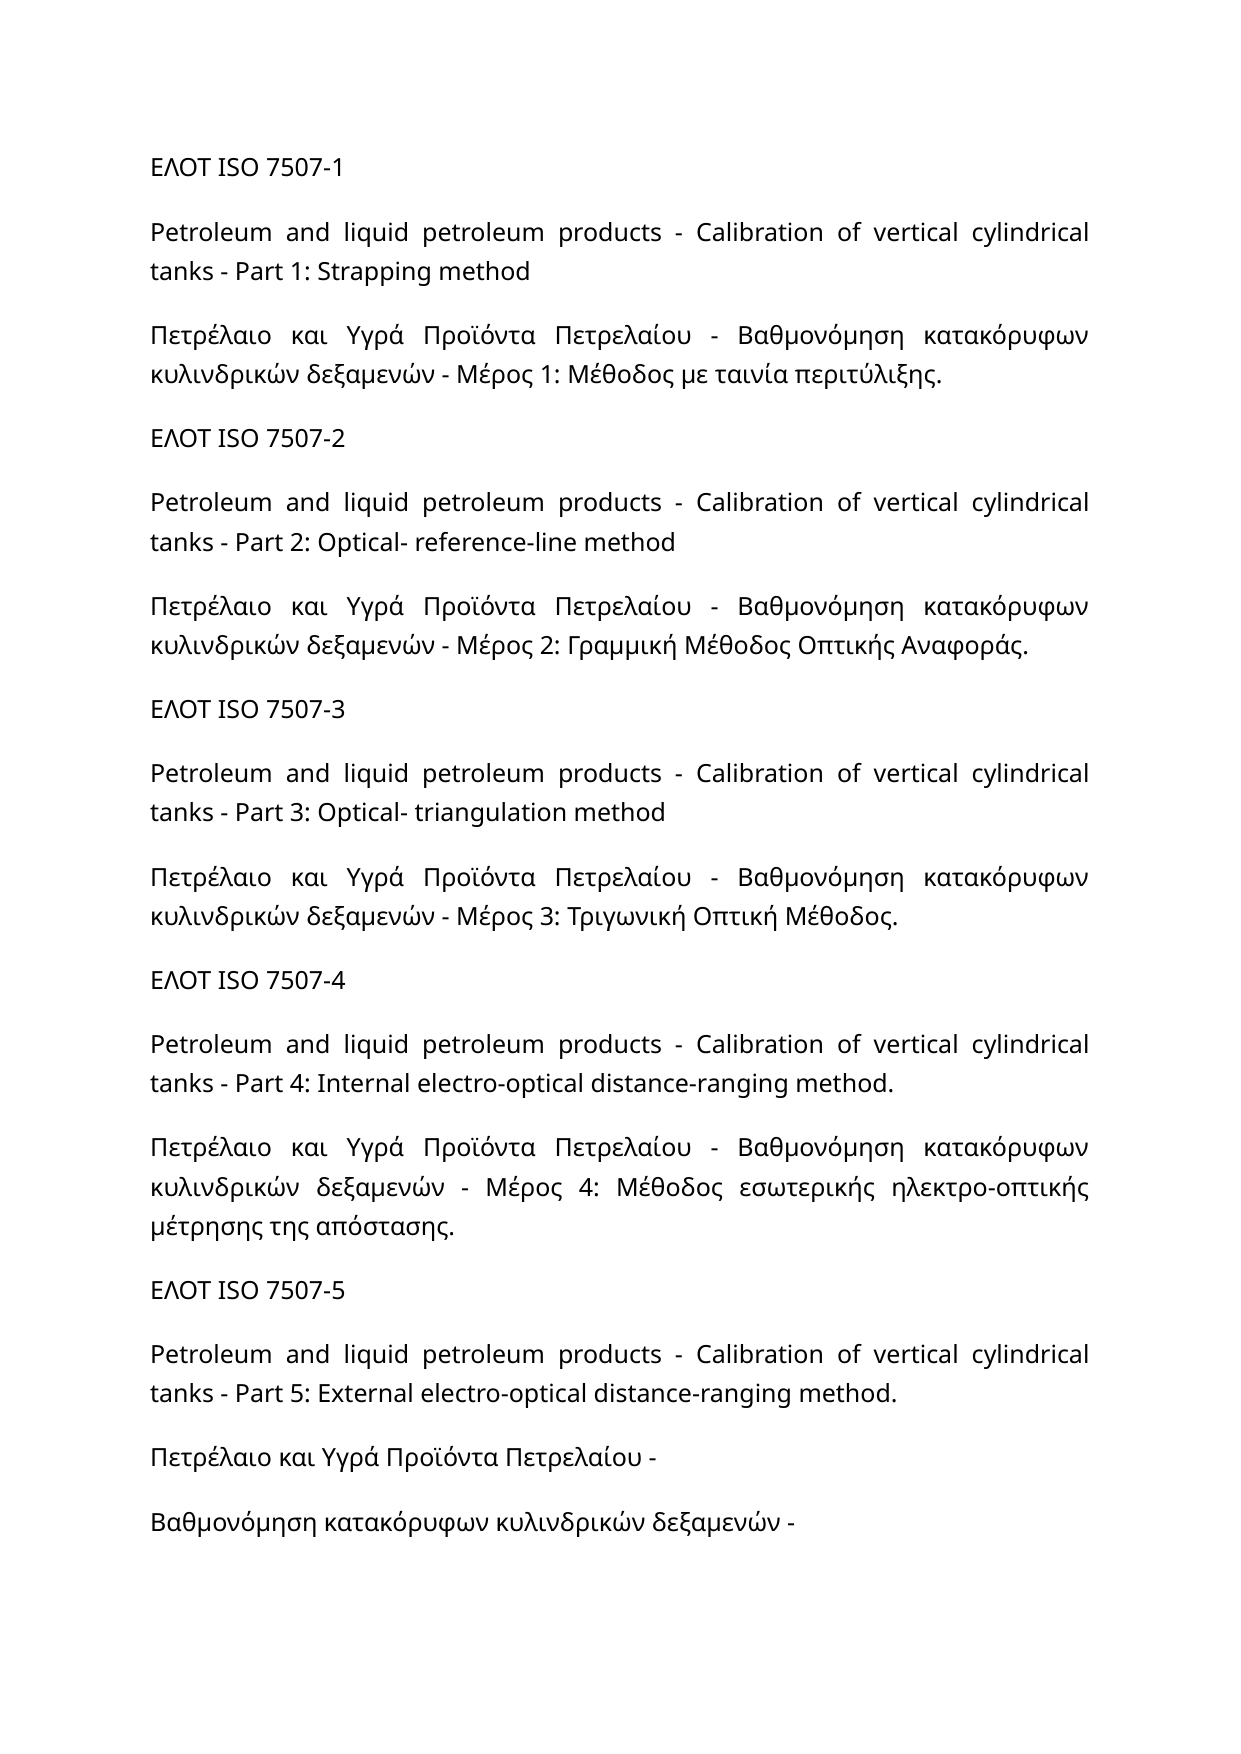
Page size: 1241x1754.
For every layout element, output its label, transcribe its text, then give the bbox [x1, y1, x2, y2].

text Petroleum and liquid petroleum products - Calibration of vertical cylindrical tanks - Part 5: External electro-optical distance-ranging method. [150, 1337, 1090, 1410]
text Petroleum and liquid petroleum products - Calibration of vertical cylindrical tanks - Part 3: Optical- triangulation method [150, 756, 1090, 829]
text Πετρέλαιο και Υγρά Προϊόντα Πετρελαίου - Βαθμονόμηση κατακόρυφων κυλινδρικών δεξαμενών - Μέρος 3: Τριγωνική Οπτική Μέθοδος. [150, 859, 1090, 932]
text Βαθμονόμηση κατακόρυφων κυλινδρικών δεξαμενών - [150, 1504, 1090, 1538]
text ΕΛΟΤ ISO 7507-5 [150, 1272, 1090, 1307]
text Πετρέλαιο και Υγρά Προϊόντα Πετρελαίου - Βαθμονόμηση κατακόρυφων κυλινδρικών δεξαμενών - Μέρος 2: Γραμμική Μέθοδος Οπτικής Αναφοράς. [150, 588, 1090, 662]
text ΕΛΟΤ ISO 7507-1 [150, 150, 1090, 184]
text ΕΛΟΤ ISO 7507-3 [150, 692, 1090, 726]
text Petroleum and liquid petroleum products - Calibration of vertical cylindrical tanks - Part 1: Strapping method [150, 214, 1090, 287]
text Πετρέλαιο και Υγρά Προϊόντα Πετρελαίου - Βαθμονόμηση κατακόρυφων κυλινδρικών δεξαμενών - Μέρος 4: Μέθοδος εσωτερικής ηλεκτρο-οπτικής μέτρησης της απόστασης. [150, 1130, 1090, 1242]
text Πετρέλαιο και Υγρά Προϊόντα Πετρελαίου - Βαθμονόμηση κατακόρυφων κυλινδρικών δεξαμενών - Μέρος 1: Μέθοδος με ταινία περιτύλιξης. [150, 317, 1090, 391]
text ΕΛΟΤ ISO 7507-2 [150, 421, 1090, 455]
text Petroleum and liquid petroleum products - Calibration of vertical cylindrical tanks - Part 2: Optical- reference-line method [150, 485, 1090, 558]
text Petroleum and liquid petroleum products - Calibration of vertical cylindrical tanks - Part 4: Internal electro-optical distance-ranging method. [150, 1027, 1090, 1100]
text ΕΛΟΤ ISO 7507-4 [150, 962, 1090, 997]
text Πετρέλαιο και Υγρά Προϊόντα Πετρελαίου - [150, 1440, 1090, 1474]
